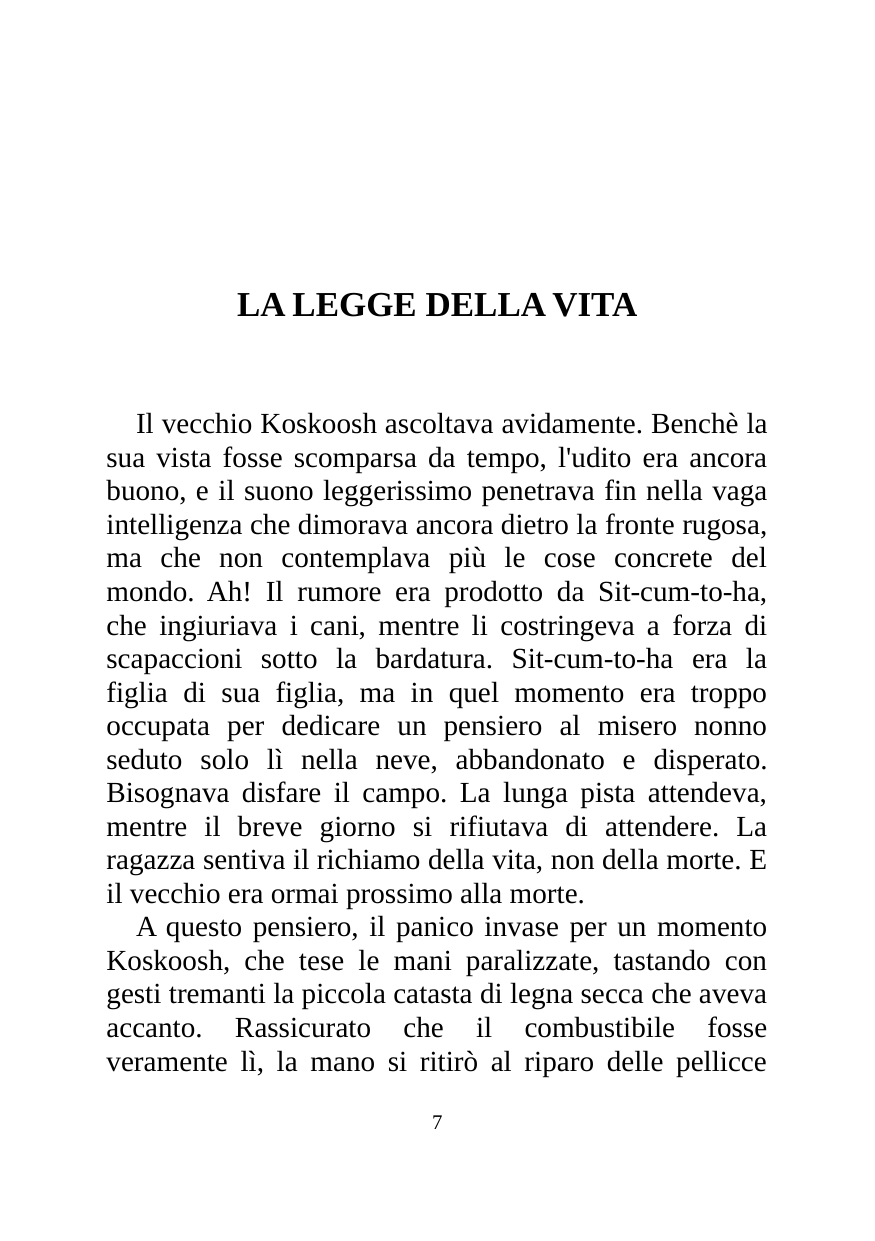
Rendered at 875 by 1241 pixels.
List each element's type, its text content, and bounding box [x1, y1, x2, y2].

subtitle LA LEGGE DELLA VITA [106, 283, 768, 324]
text Il vecchio Koskoosh ascoltava avidamente. Benchè la sua vista fosse scomparsa da tempo, l'udito era ancora buono, e il suono leggerissimo penetrava fin nella vaga intelligenza che dimorava ancora dietro la fronte rugosa, ma che non contemplava più le cose concrete del mondo. Ah! Il rumore era prodotto da Sit-cum-to-ha, che ingiuriava i cani, mentre li costringeva a forza di scapaccioni sotto la bardatura. Sit-cum-to-ha era la figlia di sua figlia, ma in quel momento era troppo occupata per dedicare un pensiero al misero nonno seduto solo lì nella neve, abbandonato e disperato. Bisognava disfare il campo. La lunga pista attendeva, mentre il breve giorno si rifiutava di attendere. La ragazza sentiva il richiamo della vita, non della morte. E il vecchio era ormai prossimo alla morte. [106, 406, 768, 909]
text A questo pensiero, il panico invase per un momento Koskoosh, che tese le mani paralizzate, tastando con gesti tremanti la piccola catasta di legna secca che aveva accanto. Rassicurato che il combustibile fosse veramente lì, la mano si ritirò al riparo delle pellicce [106, 909, 768, 1077]
